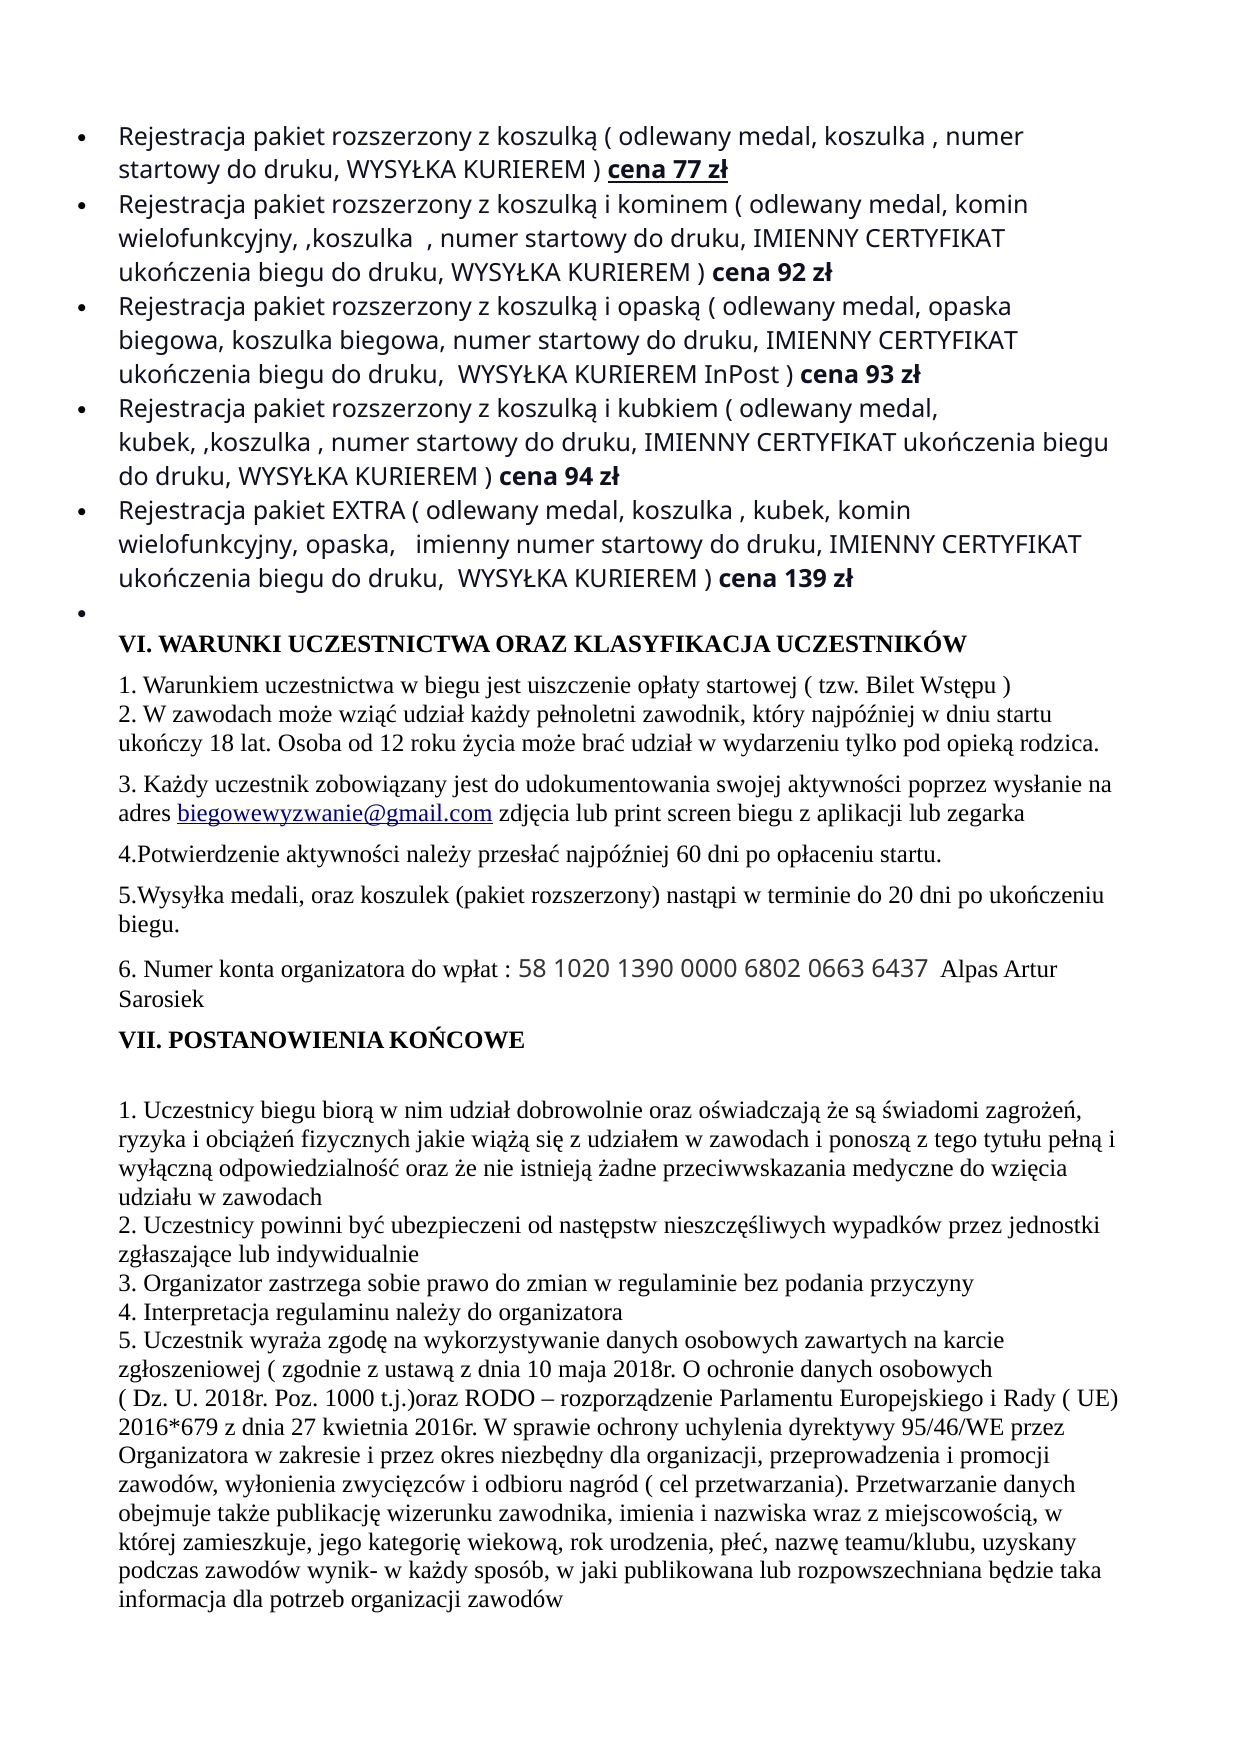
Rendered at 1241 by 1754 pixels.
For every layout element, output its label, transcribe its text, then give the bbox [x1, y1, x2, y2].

text 1. Warunkiem uczestnictwa w biegu jest uiszczenie opłaty startowej ( tzw. Bilet Wstępu ) [118, 670, 1122, 699]
text 2. W zawodach może wziąć udział każdy pełnoletni zawodnik, który najpóźniej w dniu startu ukończy 18 lat. Osoba od 12 roku życia może brać udział w wydarzeniu tylko pod opieką rodzica. [118, 699, 1122, 757]
list Rejestracja pakiet rozszerzony z koszulką ( odlewany medal, koszulka , numer startowy do druku, WYSYŁKA KURIEREM ) cena 77 zł [78, 118, 1122, 186]
text 2. Uczestnicy powinni być ubezpieczeni od następstw nieszczęśliwych wypadków przez jednostki zgłaszające lub indywidualnie [118, 1211, 1122, 1268]
list Rejestracja pakiet rozszerzony z koszulką i kominem ( odlewany medal, komin wielofunkcyjny, ,koszulka , numer startowy do druku, IMIENNY CERTYFIKAT ukończenia biegu do druku, WYSYŁKA KURIEREM ) cena 92 zł [78, 186, 1122, 288]
text 4.Potwierdzenie aktywności należy przesłać najpóźniej 60 dni po opłaceniu startu. [118, 839, 1122, 868]
list Rejestracja pakiet rozszerzony z koszulką i opaską ( odlewany medal, opaska biegowa, koszulka biegowa, numer startowy do druku, IMIENNY CERTYFIKAT ukończenia biegu do druku, WYSYŁKA KURIEREM InPost ) cena 93 zł [78, 288, 1122, 391]
text 5. Uczestnik wyraża zgodę na wykorzystywanie danych osobowych zawartych na karcie zgłoszeniowej ( zgodnie z ustawą z dnia 10 maja 2018r. O ochronie danych osobowych [118, 1326, 1122, 1383]
text VI. WARUNKI UCZESTNICTWA ORAZ KLASYFIKACJA UCZESTNIKÓW [118, 629, 1122, 658]
text 6. Numer konta organizatora do wpłat : 58 1020 1390 0000 6802 0663 6437 Alpas Artur Sarosiek [118, 950, 1122, 1013]
text ( Dz. U. 2018r. Poz. 1000 t.j.)oraz RODO – rozporządzenie Parlamentu Europejskiego i Rady ( UE) 2016*679 z dnia 27 kwietnia 2016r. W sprawie ochrony uchylenia dyrektywy 95/46/WE przez Organizatora w zakresie i przez okres niezbędny dla organizacji, przeprowadzenia i promocji zawodów, wyłonienia zwycięzców i odbioru nagród ( cel przetwarzania). Przetwarzanie danych obejmuje także publikację wizerunku zawodnika, imienia i nazwiska wraz z miejscowością, w której zamieszkuje, jego kategorię wiekową, rok urodzenia, płeć, nazwę teamu/klubu, uzyskany podczas zawodów wynik- w każdy sposób, w jaki publikowana lub rozpowszechniana będzie taka informacja dla potrzeb organizacji zawodów [118, 1383, 1122, 1613]
text 4. Interpretacja regulaminu należy do organizatora [118, 1297, 1122, 1326]
text VII. POSTANOWIENIA KOŃCOWE [118, 1026, 1122, 1054]
list Rejestracja pakiet rozszerzony z koszulką i kubkiem ( odlewany medal, kubek, ,koszulka , numer startowy do druku, IMIENNY CERTYFIKAT ukończenia biegu do druku, WYSYŁKA KURIEREM ) cena 94 zł [78, 391, 1122, 493]
text 1. Uczestnicy biegu biorą w nim udział dobrowolnie oraz oświadczają że są świadomi zagrożeń, ryzyka i obciążeń fizycznych jakie wiążą się z udziałem w zawodach i ponoszą z tego tytułu pełną i wyłączną odpowiedzialność oraz że nie istnieją żadne przeciwwskazania medyczne do wzięcia udziału w zawodach [118, 1096, 1122, 1211]
text 3. Każdy uczestnik zobowiązany jest do udokumentowania swojej aktywności poprzez wysłanie na adres biegowewyzwanie@gmail.com zdjęcia lub print screen biegu z aplikacji lub zegarka [118, 769, 1122, 827]
list Rejestracja pakiet EXTRA ( odlewany medal, koszulka , kubek, komin wielofunkcyjny, opaska, imienny numer startowy do druku, IMIENNY CERTYFIKAT ukończenia biegu do druku, WYSYŁKA KURIEREM ) cena 139 zł [78, 493, 1122, 595]
text 5.Wysyłka medali, oraz koszulek (pakiet rozszerzony) nastąpi w terminie do 20 dni po ukończeniu biegu. [118, 880, 1122, 938]
text 3. Organizator zastrzega sobie prawo do zmian w regulaminie bez podania przyczyny [118, 1268, 1122, 1297]
